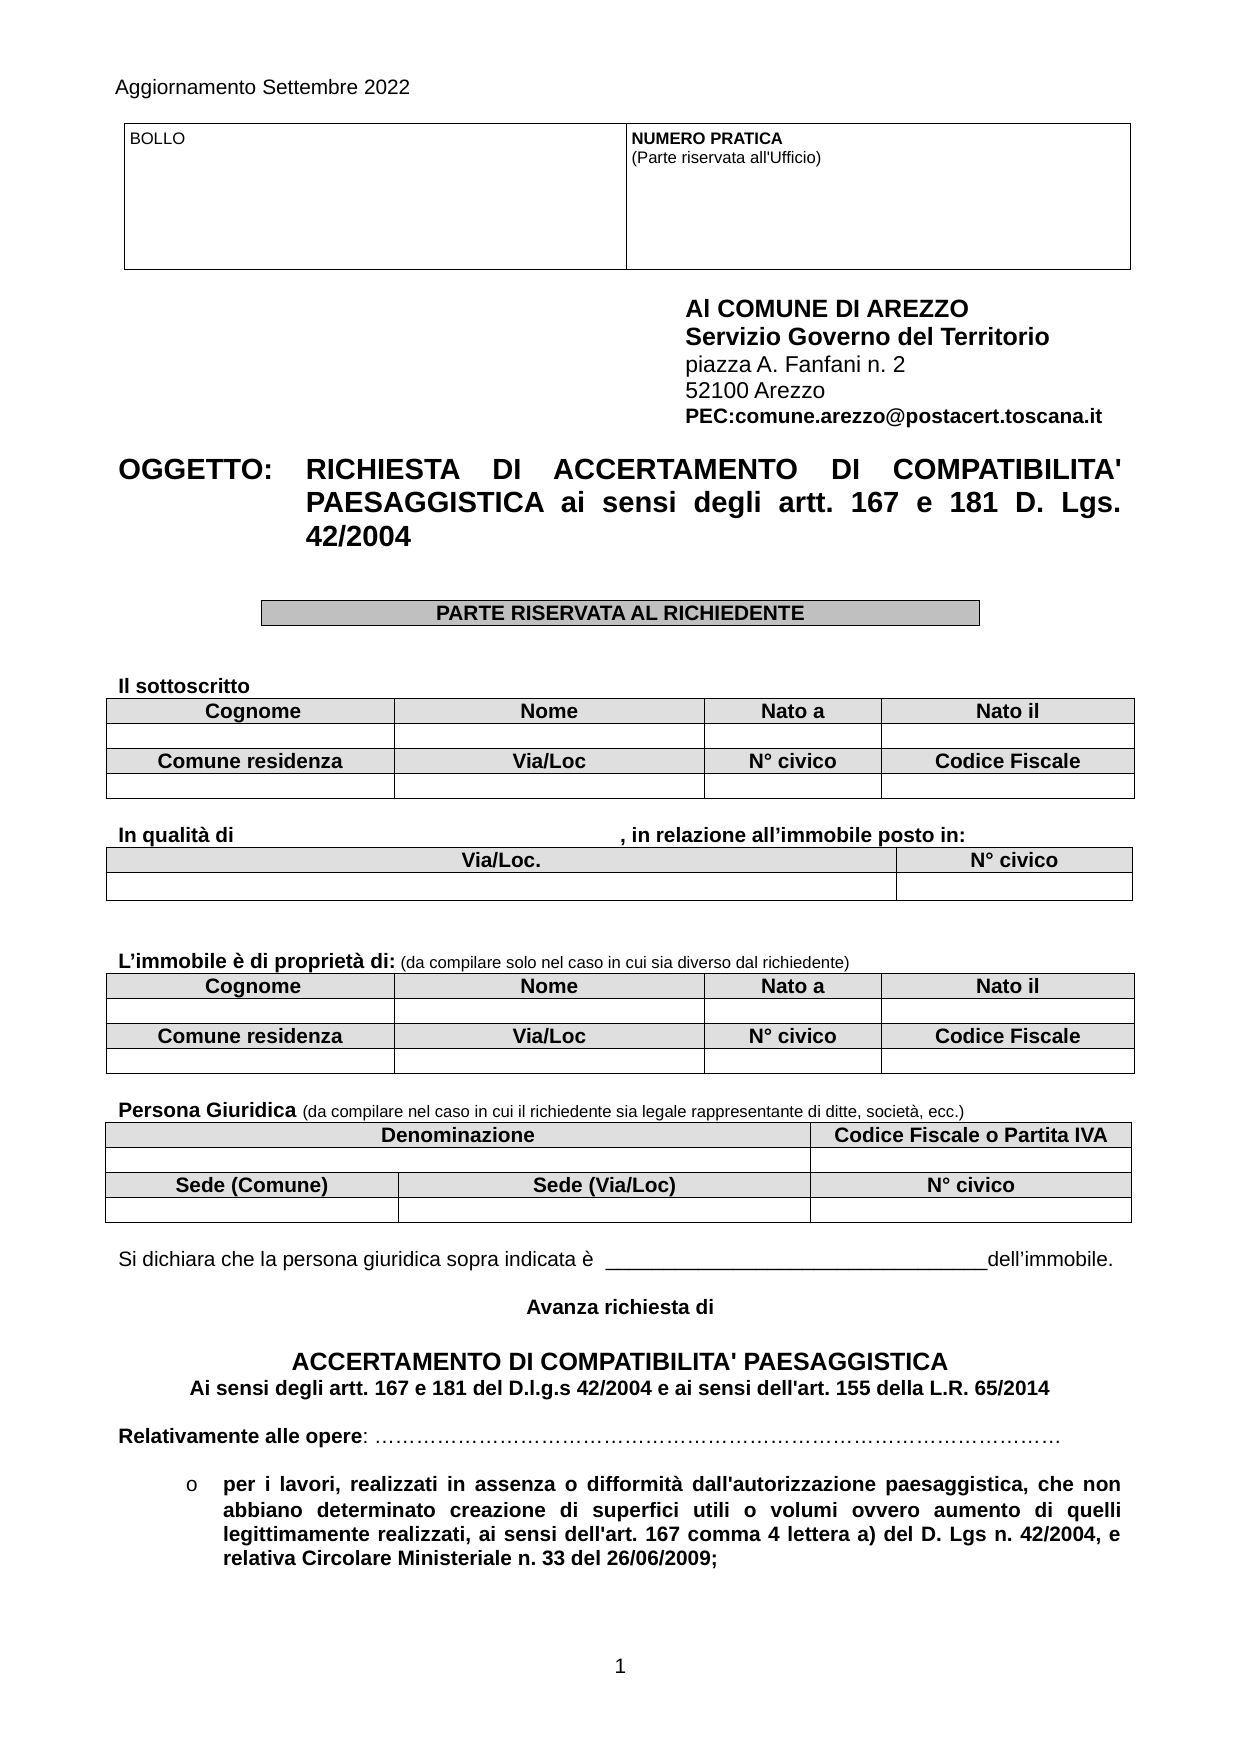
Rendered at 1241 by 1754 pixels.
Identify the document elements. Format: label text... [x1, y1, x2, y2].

table_cell N° civico [811, 1173, 1131, 1197]
table_header Nato il [882, 974, 1134, 998]
text piazza A. Fanfani n. 2 [685, 351, 1122, 377]
text L’immobile è di proprietà di: (da compilare solo nel caso in cui sia diverso dal richiedente) [118, 949, 1122, 973]
table_cell Comune residenza [107, 1024, 394, 1048]
table_cell Codice Fiscale [882, 1024, 1134, 1048]
subtitle In qualità di , in relazione all’immobile posto in: [118, 823, 1122, 847]
table_header BOLLO [125, 124, 626, 269]
table_cell [897, 873, 1132, 900]
text Si dichiara che la persona giuridica sopra indicata è _________________________________dell’immobile. [118, 1247, 1122, 1271]
text 52100 Arezzo [685, 377, 1122, 404]
table_cell Via/Loc [395, 749, 704, 773]
table_cell [811, 1198, 1131, 1222]
table_cell N° civico [705, 1024, 881, 1048]
table_cell [882, 1049, 1134, 1073]
table_header Nato il [882, 699, 1134, 723]
list per i lavori, realizzati in assenza o difformità dall'autorizzazione paesaggistica, che non abbiano determinato creazione di superfici utili o volumi ovvero aumento di quelli legittimamente realizzati, ai sensi dell'art. 167 comma 4 lettera a) del D. Lgs n. 42/2004, e relativa Circolare Ministeriale n. 33 del 26/06/2009; [185, 1472, 1122, 1570]
table_cell [882, 774, 1134, 798]
subtitle ACCERTAMENTO DI COMPATIBILITA' PAESAGGISTICA [118, 1347, 1122, 1376]
table_header Denominazione [106, 1123, 810, 1147]
table_cell [107, 999, 394, 1023]
table_cell Sede (Via/Loc) [399, 1173, 810, 1197]
table_header Nome [395, 974, 704, 998]
table_cell [395, 999, 704, 1023]
table_cell [705, 999, 881, 1023]
table_cell [395, 1049, 704, 1073]
table_cell [399, 1198, 810, 1222]
table_cell [882, 999, 1134, 1023]
table_cell [107, 774, 394, 798]
text Al COMUNE DI AREZZO [685, 293, 1122, 322]
table_cell [705, 724, 881, 748]
text OGGETTO: RICHIESTA DI ACCERTAMENTO DI COMPATIBILITA' PAESAGGISTICA ai sensi degli artt. 167 e 181 D. Lgs. 42/2004 [118, 452, 1122, 552]
table_header Cognome [107, 699, 394, 723]
subtitle Aggiornamento Settembre 2022 [115, 75, 1122, 99]
table_header Cognome [107, 974, 394, 998]
text Il sottoscritto [118, 674, 1122, 698]
text Relativamente alle opere: ……………………………………………………………………………………… [118, 1424, 1122, 1448]
table_cell Sede (Comune) [106, 1173, 398, 1197]
table_cell [107, 873, 896, 900]
table_header Codice Fiscale o Partita IVA [811, 1123, 1131, 1147]
table_header Nato a [705, 974, 881, 998]
table_cell N° civico [705, 749, 881, 773]
table_cell Comune residenza [107, 749, 394, 773]
table_header Nato a [705, 699, 881, 723]
table_cell [107, 1049, 394, 1073]
text PEC:comune.arezzo@postacert.toscana.it [685, 404, 1122, 428]
table_cell [705, 774, 881, 798]
subtitle Ai sensi degli artt. 167 e 181 del D.l.g.s 42/2004 e ai sensi dell'art. 155 della L.R. 65/2014 [118, 1376, 1122, 1400]
table_header N° civico [897, 848, 1132, 872]
table_cell [811, 1148, 1131, 1172]
text Servizio Governo del Territorio [685, 322, 1122, 351]
subtitle Persona Giuridica (da compilare nel caso in cui il richiedente sia legale rappresentante di ditte, società, ecc.) [118, 1098, 1122, 1122]
table_cell [107, 724, 394, 748]
text Avanza richiesta di [118, 1295, 1122, 1319]
table_header NUMERO PRATICA (Parte riservata all'Ufficio) [627, 124, 1130, 269]
table_cell [705, 1049, 881, 1073]
table_cell [106, 1148, 810, 1172]
table_cell [395, 724, 704, 748]
table_cell [882, 724, 1134, 748]
table_header Nome [395, 699, 704, 723]
table_header PARTE RISERVATA AL RICHIEDENTE [262, 601, 979, 625]
table_cell [106, 1198, 398, 1222]
table_cell Via/Loc [395, 1024, 704, 1048]
table_header Via/Loc. [107, 848, 896, 872]
table_cell [395, 774, 704, 798]
table_cell Codice Fiscale [882, 749, 1134, 773]
